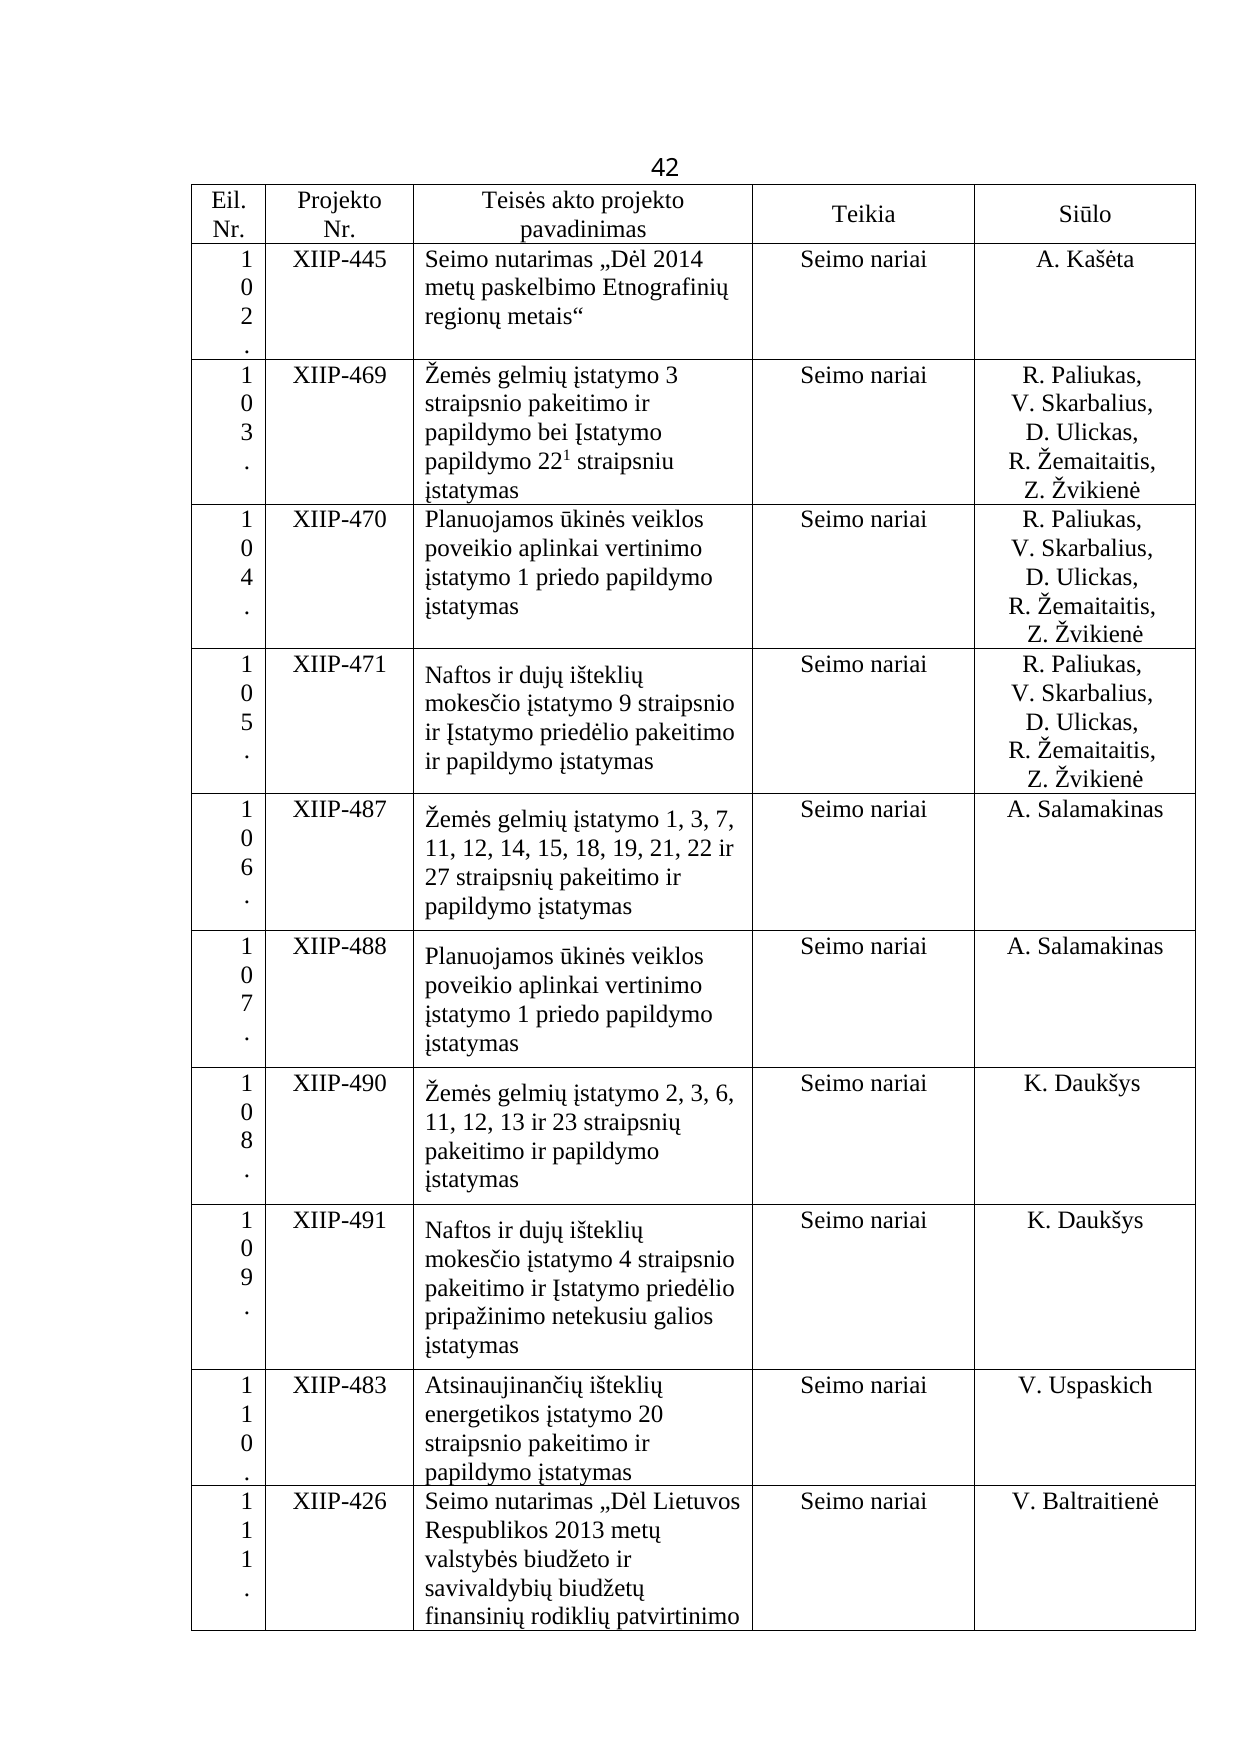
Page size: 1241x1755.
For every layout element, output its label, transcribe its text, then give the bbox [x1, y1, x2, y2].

table_header Eil. Nr. [192, 185, 265, 243]
table_cell Seimo nariai [753, 360, 974, 503]
table_cell V. Baltraitienė [975, 1486, 1195, 1630]
table_cell XIIP-483 [266, 1370, 413, 1485]
table_cell Seimo nariai [753, 1370, 974, 1485]
table_cell Žemės gelmių įstatymo 2, 3, 6, 11, 12, 13 ir 23 straipsnių pakeitimo ir papildymo įstatymas [414, 1068, 752, 1204]
table_cell K. Daukšys [975, 1205, 1195, 1369]
table_header Teikia [753, 185, 974, 243]
table_cell Seimo nariai [753, 1205, 974, 1369]
table_header Siūlo [975, 185, 1195, 243]
table_cell A. Salamakinas [975, 794, 1195, 930]
table_cell [192, 1486, 265, 1630]
table_cell Naftos ir dujų išteklių mokesčio įstatymo 9 straipsnio ir Įstatymo priedėlio pakeitimo ir papildymo įstatymas [414, 649, 752, 793]
table_cell XIIP-488 [266, 931, 413, 1067]
table_cell [192, 794, 265, 930]
table_cell XIIP-470 [266, 505, 413, 648]
table_cell XIIP-445 [266, 244, 413, 359]
table_cell [192, 1068, 265, 1204]
table_cell Seimo nariai [753, 244, 974, 359]
table_cell [192, 649, 265, 793]
table_cell [192, 505, 265, 648]
table_cell Seimo nariai [753, 505, 974, 648]
table_cell XIIP-487 [266, 794, 413, 930]
table_cell R. Paliukas, V. Skarbalius, D. Ulickas, R. Žemaitaitis, Z. Žvikienė [975, 649, 1195, 793]
table_cell [192, 1205, 265, 1369]
table_cell Seimo nariai [753, 931, 974, 1067]
table_cell V. Uspaskich [975, 1370, 1195, 1485]
table_cell A. Kašėta [975, 244, 1195, 359]
table_cell K. Daukšys [975, 1068, 1195, 1204]
table_cell Seimo nutarimas „Dėl Lietuvos Respublikos 2013 metų valstybės biudžeto ir savivaldybių biudžetų finansinių rodiklių patvirtinimo [414, 1486, 752, 1630]
table_cell [192, 360, 265, 503]
table_cell Seimo nariai [753, 649, 974, 793]
table_cell XIIP-469 [266, 360, 413, 503]
table_header Teisės akto projekto pavadinimas [414, 185, 752, 243]
table_cell [192, 1370, 265, 1485]
table_cell [192, 244, 265, 359]
table_cell Seimo nutarimas „Dėl 2014 metų paskelbimo Etnografinių regionų metais“ [414, 244, 752, 359]
table_cell Naftos ir dujų išteklių mokesčio įstatymo 4 straipsnio pakeitimo ir Įstatymo priedėlio pripažinimo netekusiu galios įstatymas [414, 1205, 752, 1369]
table_cell Seimo nariai [753, 794, 974, 930]
table_cell XIIP-491 [266, 1205, 413, 1369]
table_cell XIIP-471 [266, 649, 413, 793]
table_cell Žemės gelmių įstatymo 1, 3, 7, 11, 12, 14, 15, 18, 19, 21, 22 ir 27 straipsnių pakeitimo ir papildymo įstatymas [414, 794, 752, 930]
table_cell R. Paliukas, V. Skarbalius, D. Ulickas, R. Žemaitaitis, Z. Žvikienė [975, 505, 1195, 648]
table_cell R. Paliukas, V. Skarbalius, D. Ulickas, R. Žemaitaitis, Z. Žvikienė [975, 360, 1195, 503]
table_header Projekto Nr. [266, 185, 413, 243]
table_cell Atsinaujinančių išteklių energetikos įstatymo 20 straipsnio pakeitimo ir papildymo įstatymas [414, 1370, 752, 1485]
table_cell Planuojamos ūkinės veiklos poveikio aplinkai vertinimo įstatymo 1 priedo papildymo įstatymas [414, 505, 752, 648]
table_cell Žemės gelmių įstatymo 3 straipsnio pakeitimo ir papildymo bei Įstatymo papildymo 221 straipsniu įstatymas [414, 360, 752, 503]
table_cell Seimo nariai [753, 1486, 974, 1630]
table_cell [192, 931, 265, 1067]
table_cell Seimo nariai [753, 1068, 974, 1204]
table_cell XIIP-426 [266, 1486, 413, 1630]
table_cell XIIP-490 [266, 1068, 413, 1204]
table_cell A. Salamakinas [975, 931, 1195, 1067]
table_cell Planuojamos ūkinės veiklos poveikio aplinkai vertinimo įstatymo 1 priedo papildymo įstatymas [414, 931, 752, 1067]
